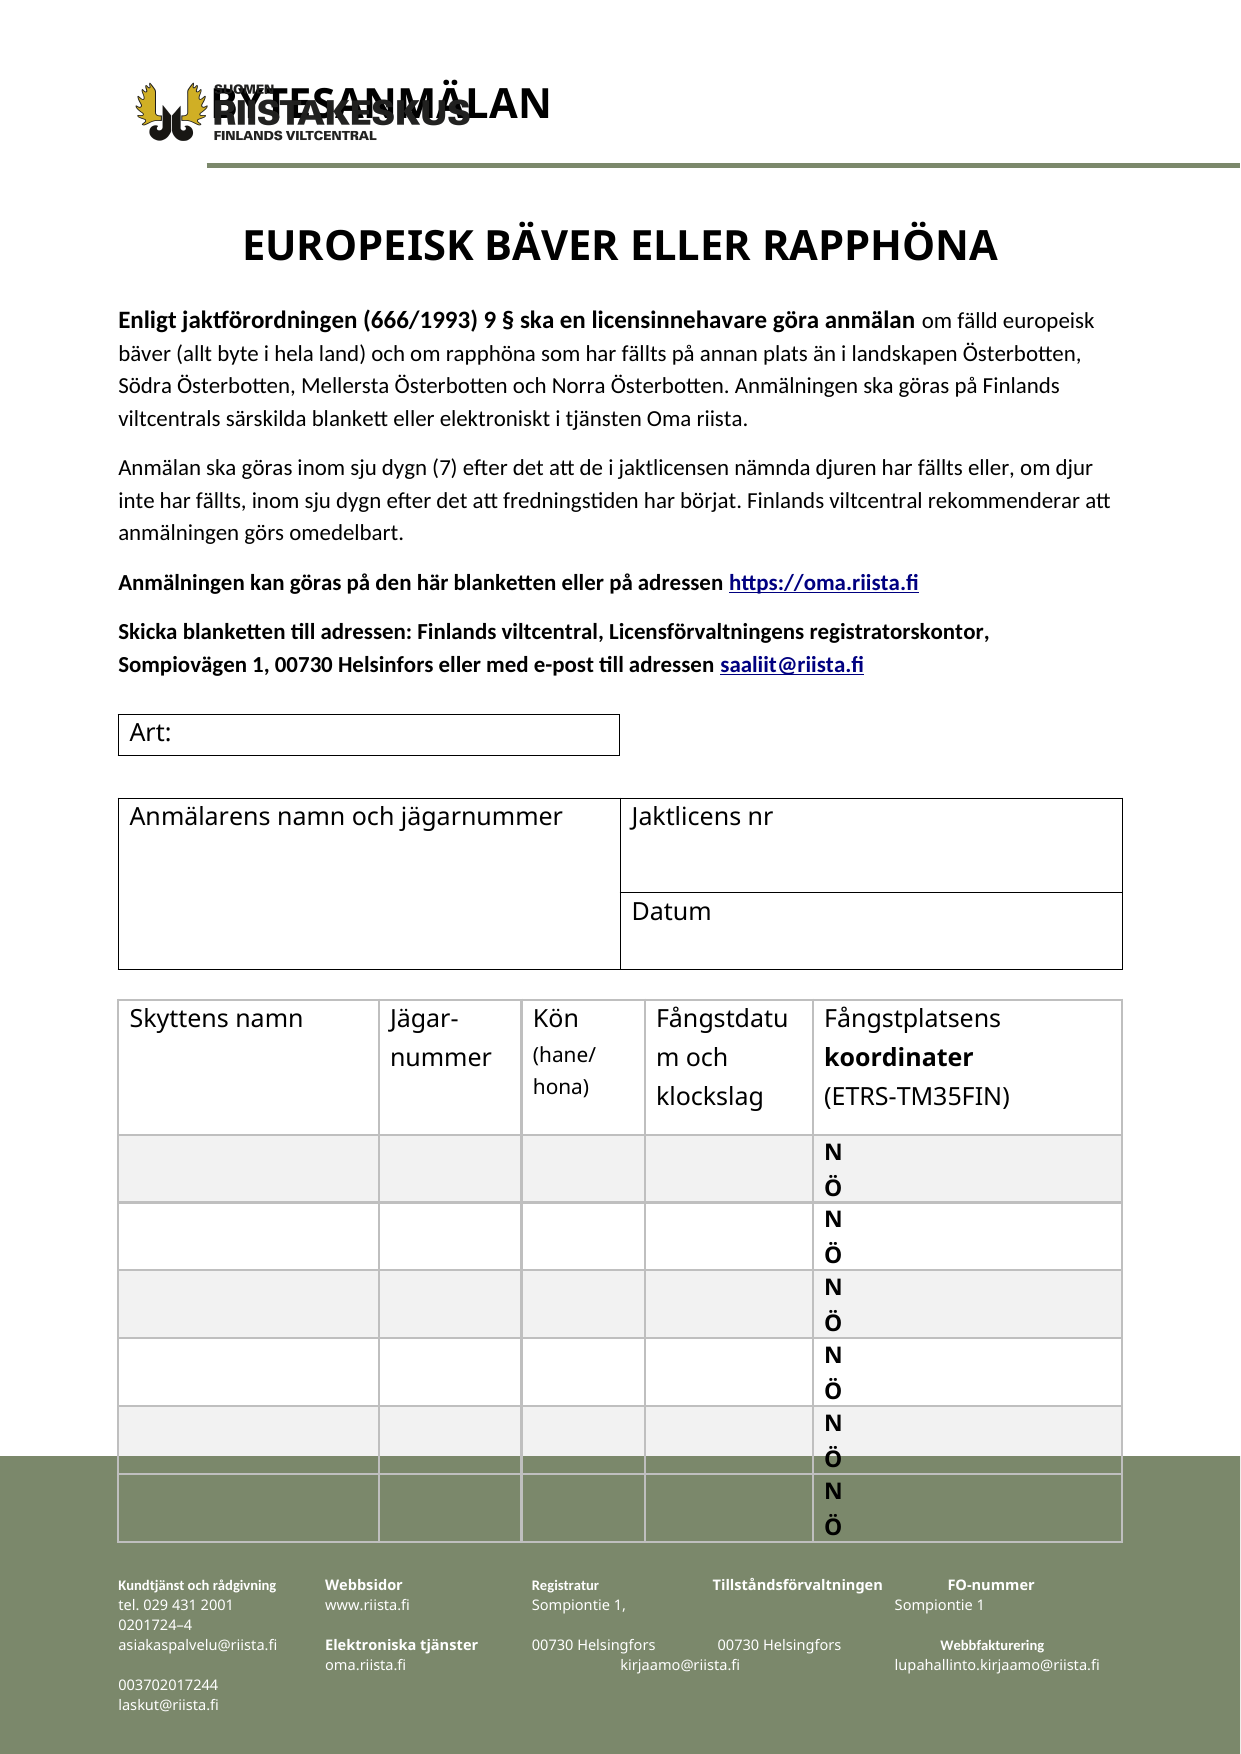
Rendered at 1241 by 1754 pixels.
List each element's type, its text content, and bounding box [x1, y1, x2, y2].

table_cell N Ö [814, 1136, 1121, 1201]
table_cell [380, 1271, 520, 1337]
table_cell [646, 1271, 812, 1337]
table_cell Datum [621, 893, 1122, 969]
table_header Jägar-nummer [380, 1001, 520, 1133]
text Anmälningen kan göras på den här blanketten eller på adressen https://oma.riista.fi [118, 568, 1122, 596]
table_cell N Ö [814, 1407, 1121, 1456]
text EUROPEISK BÄVER ELLER RAPPHÖNA [118, 216, 1122, 272]
table_header Skyttens namn [119, 1001, 378, 1133]
table_cell [523, 1339, 644, 1405]
table_cell [119, 1339, 378, 1405]
text Skicka blanketten till adressen: Finlands viltcentral, Licensförvaltningens registratorskontor, Sompiovägen 1, 00730 Helsinfors eller med e-post till adressen saaliit@riista.fi [118, 617, 1122, 678]
table_cell [380, 1136, 520, 1201]
text Anmälan ska göras inom sju dygn (7) efter det att de i jaktlicensen nämnda djuren har fällts eller, om djur inte har fällts, inom sju dygn efter det att fredningstiden har börjat. Finlands viltcentral rekommenderar att anmälningen görs omedelbart. [118, 453, 1122, 546]
table_cell [523, 1136, 644, 1201]
table_cell [646, 1204, 812, 1269]
table_cell [119, 1271, 378, 1337]
table_cell [380, 1407, 520, 1456]
table_cell [646, 1339, 812, 1405]
table_header Jaktlicens nr [621, 799, 1122, 892]
table_cell N Ö [814, 1204, 1121, 1269]
table_cell [523, 1271, 644, 1337]
text Enligt jaktförordningen (666/1993) 9 § ska en licensinnehavare göra anmälan om fälld europeisk bäver (allt byte i hela land) och om rapphöna som har fällts på annan plats än i landskapen Österbotten, Södra Österbotten, Mellersta Österbotten och Norra Österbotten. Anmälningen ska göras på Finlands viltcentrals särskilda blankett eller elektroniskt i tjänsten Oma riista. [118, 305, 1122, 432]
table_cell [523, 1204, 644, 1269]
table_cell N Ö [814, 1339, 1121, 1405]
table_cell [646, 1136, 812, 1201]
table_header Fångstplatsens koordinater (ETRS-TM35FIN) [814, 1001, 1121, 1133]
table_cell [646, 1407, 812, 1456]
table_cell [523, 1407, 644, 1456]
table_cell [380, 1204, 520, 1269]
table_cell [119, 1407, 378, 1456]
table_cell N Ö [814, 1271, 1121, 1337]
table_header Anmälarens namn och jägarnummer [119, 799, 620, 969]
table_cell [380, 1339, 520, 1405]
table_header Fångstdatum och klockslag [646, 1001, 812, 1133]
table_header Kön (hane/hona) [523, 1001, 644, 1133]
table_cell [119, 1136, 378, 1201]
table_header Art: [119, 715, 619, 755]
table_cell [119, 1204, 378, 1269]
